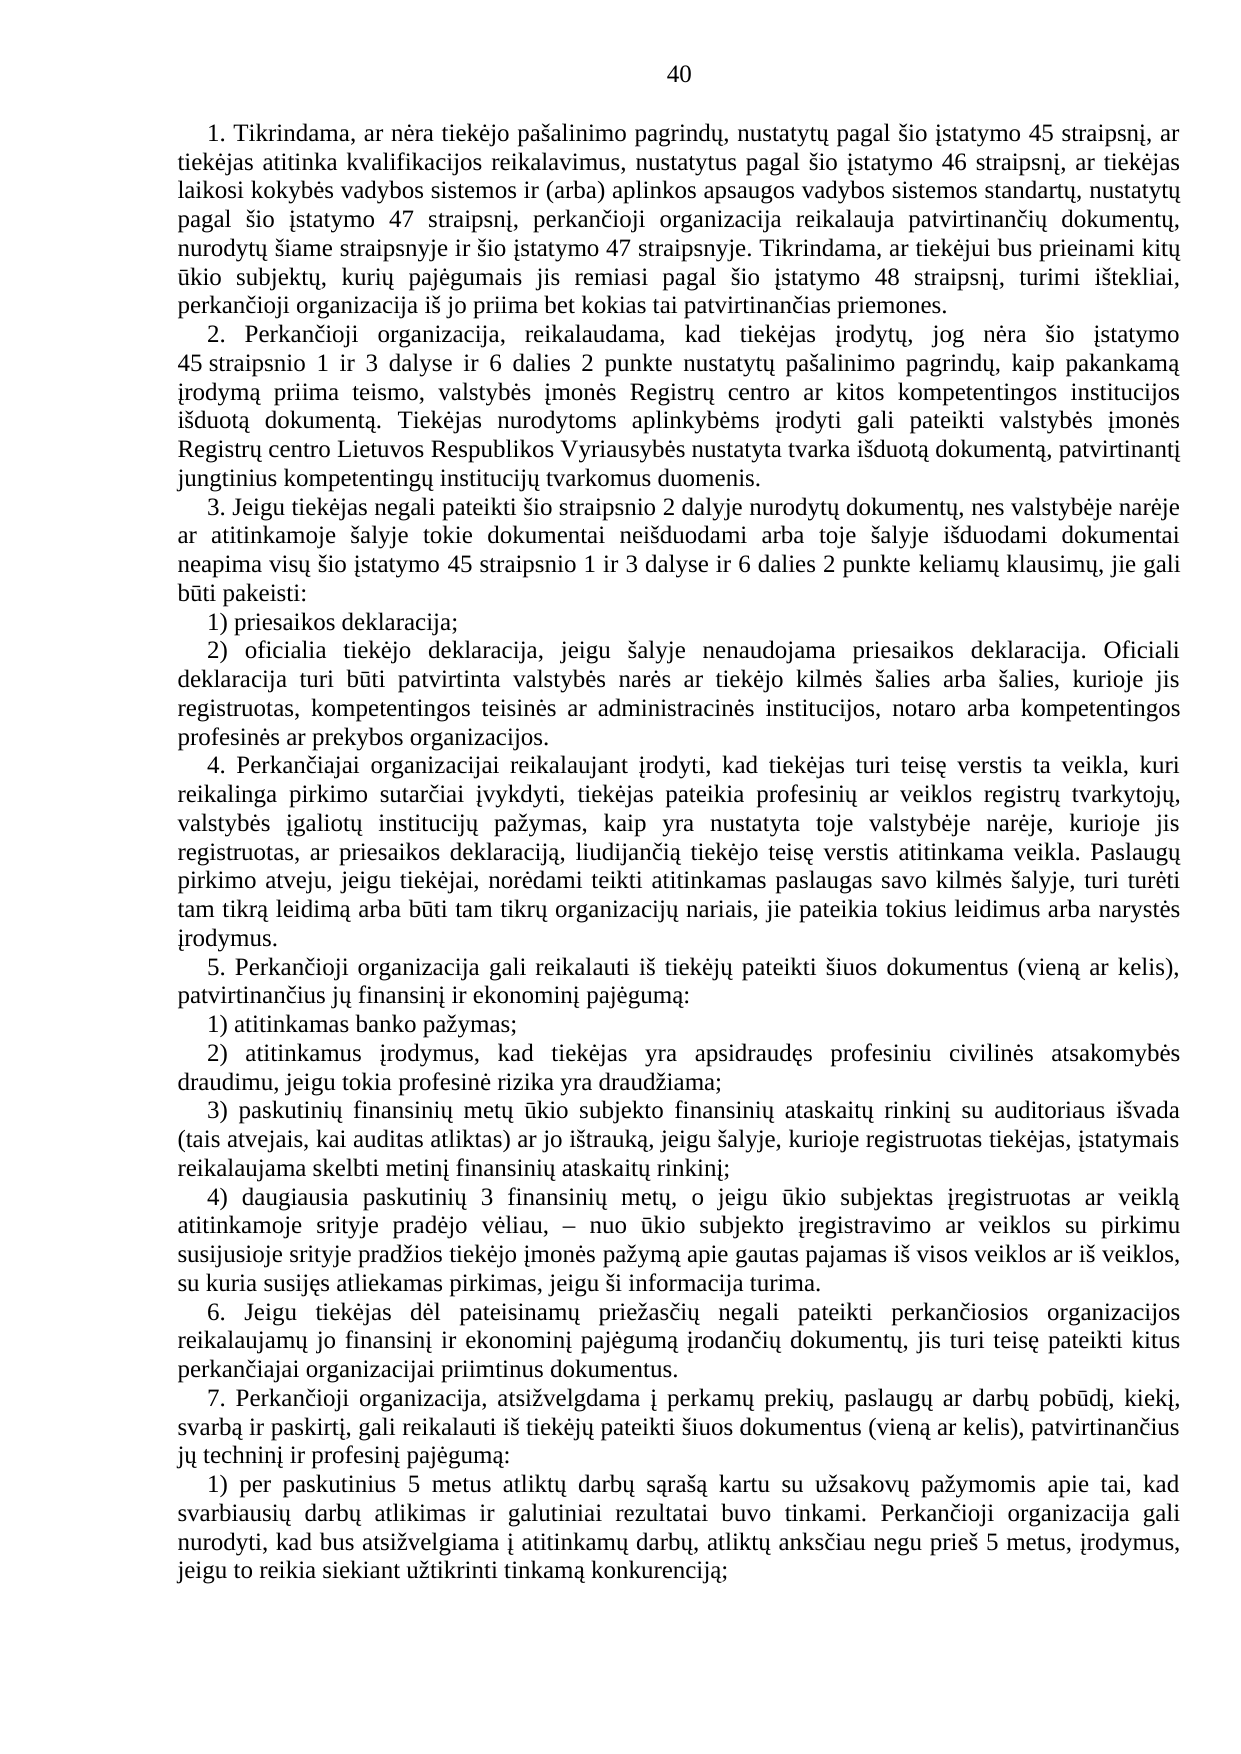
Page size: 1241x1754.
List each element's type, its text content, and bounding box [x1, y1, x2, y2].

text 2) oficialia tiekėjo deklaracija, jeigu šalyje nenaudojama priesaikos deklaracija. Oficiali deklaracija turi būti patvirtinta valstybės narės ar tiekėjo kilmės šalies arba šalies, kurioje jis registruotas, kompetentingos teisinės ar administracinės institucijos, notaro arba kompetentingos profesinės ar prekybos organizacijos. [177, 636, 1181, 751]
text 1) per paskutinius 5 metus atliktų darbų sąrašą kartu su užsakovų pažymomis apie tai, kad svarbiausių darbų atlikimas ir galutiniai rezultatai buvo tinkami. Perkančioji organizacija gali nurodyti, kad bus atsižvelgiama į atitinkamų darbų, atliktų anksčiau negu prieš 5 metus, įrodymus, jeigu to reikia siekiant užtikrinti tinkamą konkurenciją; [177, 1469, 1181, 1584]
text 3. Jeigu tiekėjas negali pateikti šio straipsnio 2 dalyje nurodytų dokumentų, nes valstybėje narėje ar atitinkamoje šalyje tokie dokumentai neišduodami arba toje šalyje išduodami dokumentai neapima visų šio įstatymo 45 straipsnio 1 ir 3 dalyse ir 6 dalies 2 punkte keliamų klausimų, jie gali būti pakeisti: [177, 492, 1181, 607]
text 1. Tikrindama, ar nėra tiekėjo pašalinimo pagrindų, nustatytų pagal šio įstatymo 45 straipsnį, ar tiekėjas atitinka kvalifikacijos reikalavimus, nustatytus pagal šio įstatymo 46 straipsnį, ar tiekėjas laikosi kokybės vadybos sistemos ir (arba) aplinkos apsaugos vadybos sistemos standartų, nustatytų pagal šio įstatymo 47 straipsnį, perkančioji organizacija reikalauja patvirtinančių dokumentų, nurodytų šiame straipsnyje ir šio įstatymo 47 straipsnyje. Tikrindama, ar tiekėjui bus prieinami kitų ūkio subjektų, kurių pajėgumais jis remiasi pagal šio įstatymo 48 straipsnį, turimi ištekliai, perkančioji organizacija iš jo priima bet kokias tai patvirtinančias priemones. [177, 118, 1181, 319]
text 6. Jeigu tiekėjas dėl pateisinamų priežasčių negali pateikti perkančiosios organizacijos reikalaujamų jo finansinį ir ekonominį pajėgumą įrodančių dokumentų, jis turi teisę pateikti kitus perkančiajai organizacijai priimtinus dokumentus. [177, 1297, 1181, 1383]
text 5. Perkančioji organizacija gali reikalauti iš tiekėjų pateikti šiuos dokumentus (vieną ar kelis), patvirtinančius jų finansinį ir ekonominį pajėgumą: [177, 952, 1181, 1009]
text 7. Perkančioji organizacija, atsižvelgdama į perkamų prekių, paslaugų ar darbų pobūdį, kiekį, svarbą ir paskirtį, gali reikalauti iš tiekėjų pateikti šiuos dokumentus (vieną ar kelis), patvirtinančius jų techninį ir profesinį pajėgumą: [177, 1383, 1181, 1469]
text 2. Perkančioji organizacija, reikalaudama, kad tiekėjas įrodytų, jog nėra šio įstatymo 45 straipsnio 1 ir 3 dalyse ir 6 dalies 2 punkte nustatytų pašalinimo pagrindų, kaip pakankamą įrodymą priima teismo, valstybės įmonės Registrų centro ar kitos kompetentingos institucijos išduotą dokumentą. Tiekėjas nurodytoms aplinkybėms įrodyti gali pateikti valstybės įmonės Registrų centro Lietuvos Respublikos Vyriausybės nustatyta tvarka išduotą dokumentą, patvirtinantį jungtinius kompetentingų institucijų tvarkomus duomenis. [177, 319, 1181, 492]
text 4. Perkančiajai organizacijai reikalaujant įrodyti, kad tiekėjas turi teisę verstis ta veikla, kuri reikalinga pirkimo sutarčiai įvykdyti, tiekėjas pateikia profesinių ar veiklos registrų tvarkytojų, valstybės įgaliotų institucijų pažymas, kaip yra nustatyta toje valstybėje narėje, kurioje jis registruotas, ar priesaikos deklaraciją, liudijančią tiekėjo teisę verstis atitinkama veikla. Paslaugų pirkimo atveju, jeigu tiekėjai, norėdami teikti atitinkamas paslaugas savo kilmės šalyje, turi turėti tam tikrą leidimą arba būti tam tikrų organizacijų nariais, jie pateikia tokius leidimus arba narystės įrodymus. [177, 751, 1181, 952]
text 1) priesaikos deklaracija; [177, 607, 1181, 636]
text 2) atitinkamus įrodymus, kad tiekėjas yra apsidraudęs profesiniu civilinės atsakomybės draudimu, jeigu tokia profesinė rizika yra draudžiama; [177, 1038, 1181, 1096]
text 4) daugiausia paskutinių 3 finansinių metų, o jeigu ūkio subjektas įregistruotas ar veiklą atitinkamoje srityje pradėjo vėliau, – nuo ūkio subjekto įregistravimo ar veiklos su pirkimu susijusioje srityje pradžios tiekėjo įmonės pažymą apie gautas pajamas iš visos veiklos ar iš veiklos, su kuria susijęs atliekamas pirkimas, jeigu ši informacija turima. [177, 1182, 1181, 1297]
text 1) atitinkamas banko pažymas; [177, 1009, 1181, 1038]
text 3) paskutinių finansinių metų ūkio subjekto finansinių ataskaitų rinkinį su auditoriaus išvada (tais atvejais, kai auditas atliktas) ar jo ištrauką, jeigu šalyje, kurioje registruotas tiekėjas, įstatymais reikalaujama skelbti metinį finansinių ataskaitų rinkinį; [177, 1096, 1181, 1182]
